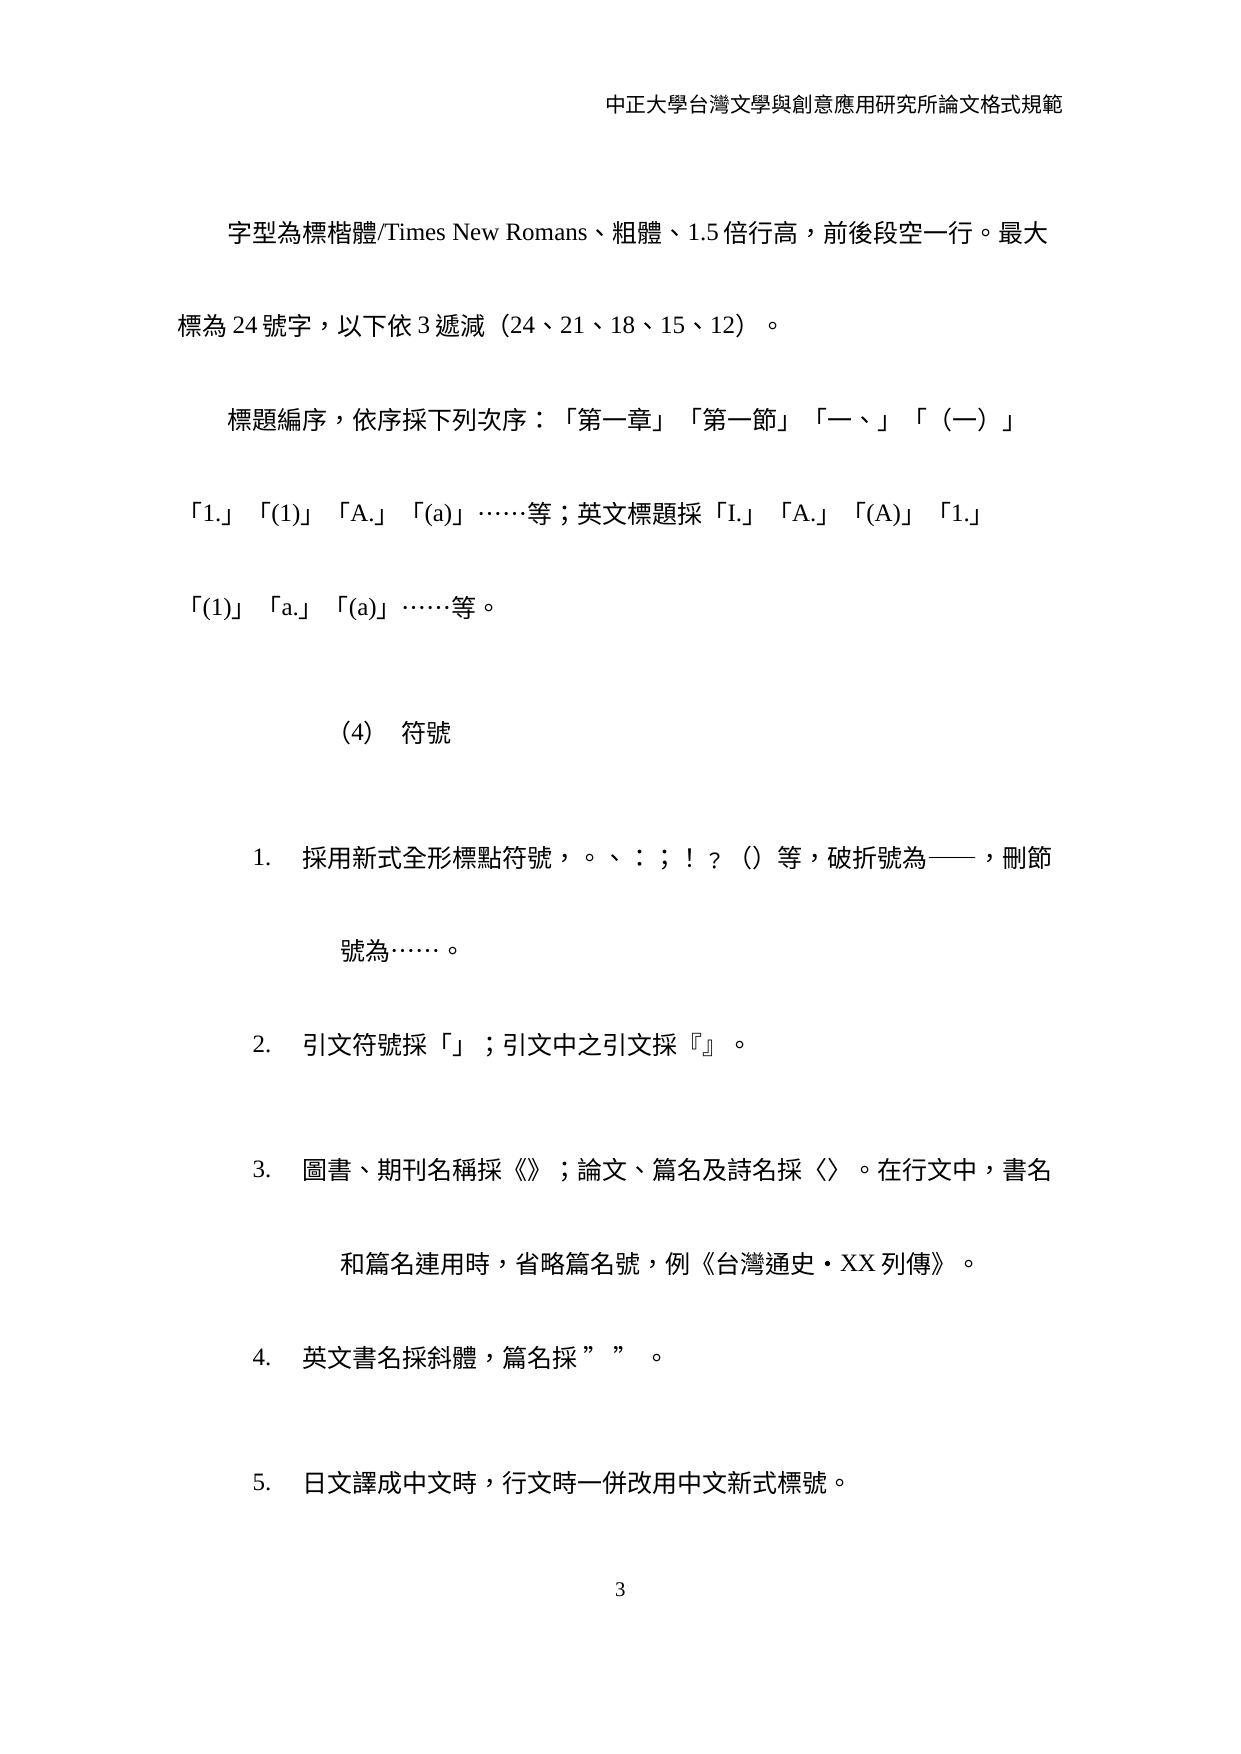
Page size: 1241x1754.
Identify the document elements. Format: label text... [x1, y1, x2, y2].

text 字型為標楷體/Times New Romans、粗體、1.5倍行高，前後段空一行。最大標為24號字，以下依3遞減（24、21、18、15、12）。 [177, 189, 1063, 346]
list 符號 [326, 689, 1063, 752]
list 圖書、期刊名稱採《》；論文、篇名及詩名採〈〉。在行文中，書名和篇名連用時，省略篇名號，例《台灣通史‧XX列傳》。 [252, 1127, 1063, 1283]
list 採用新式全形標點符號，。、：；！﹖（）等，破折號為——，刪節號為……。 [252, 814, 1063, 971]
list 引文符號採「」；引文中之引文採『』。 [252, 1002, 1063, 1064]
text 標題編序，依序採下列次序：「第一章」「第一節」「一、」「（一）」「1.」「(1)」「A.」「(a)」……等；英文標題採「I.」「A.」「(A)」「1.」「(1)」「a.」「(a)」……等。 [177, 377, 1063, 627]
list 英文書名採斜體，篇名採 ” ” 。 [252, 1314, 1063, 1377]
list 日文譯成中文時，行文時一併改用中文新式標號。 [252, 1439, 1063, 1502]
